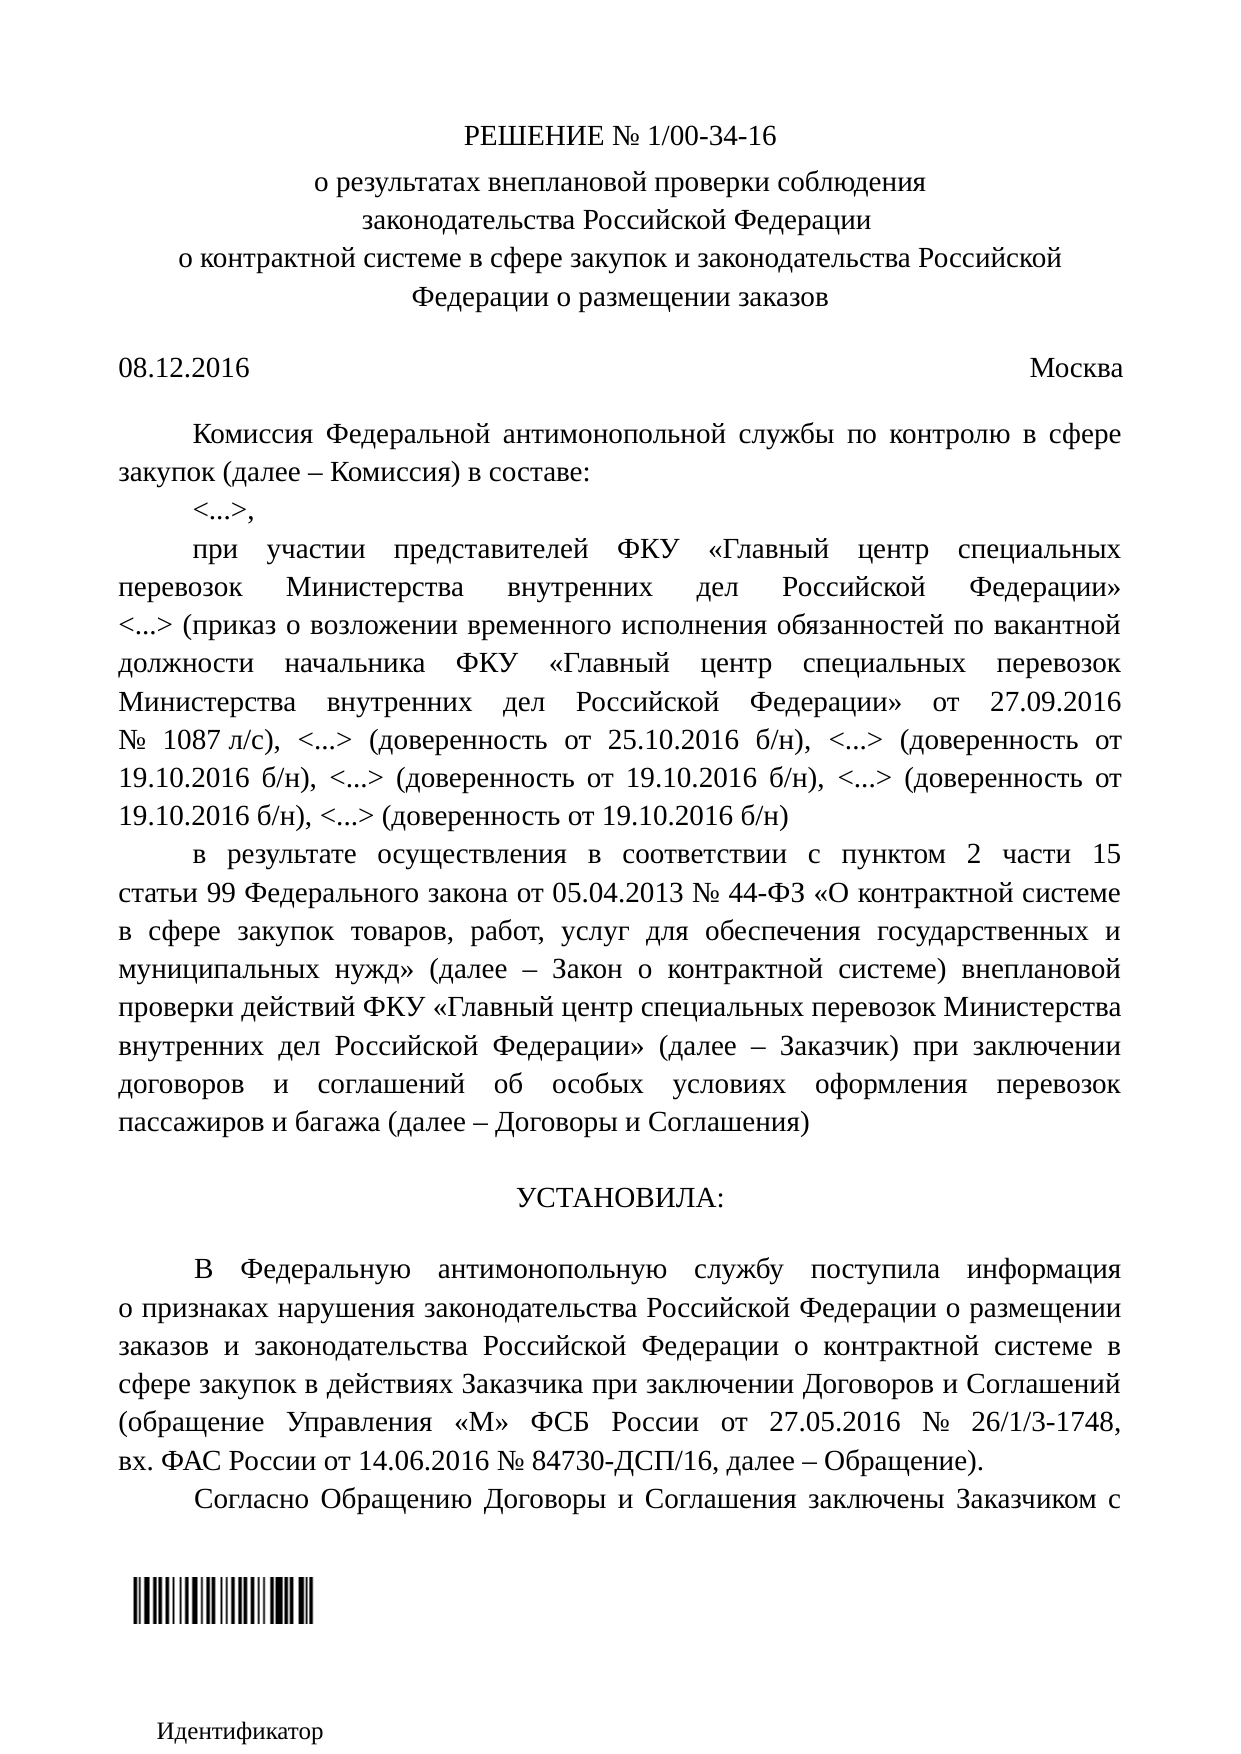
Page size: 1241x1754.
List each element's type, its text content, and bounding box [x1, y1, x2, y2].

text Комиссия Федеральной антимонопольной службы по контролю в сфере закупок (далее – Комиссия) в составе: [118, 416, 1122, 488]
text РЕШЕНИЕ № 1/00-34-16 [118, 118, 1122, 152]
text Согласно Обращению Договоры и Соглашения заключены Заказчиком с [118, 1481, 1122, 1514]
text УСТАНОВИЛА: [118, 1181, 1122, 1214]
text о контрактной системе в сфере закупок и законодательства Российской Федерации о размещении заказов [118, 241, 1122, 312]
text В Федеральную антимонопольную службу поступила информация о признаках нарушения законодательства Российской Федерации о размещении заказов и законодательства Российской Федерации о контрактной системе в сфере закупок в действиях Заказчика при заключении Договоров и Соглашений (обращение Управления «М» ФСБ России от 27.05.2016 № 26/1/3-1748, вх. ФАС России от 14.06.2016 № 84730-ДСП/16, далее – Обращение). [118, 1252, 1122, 1476]
text при участии представителей ФКУ «Главный центр специальных перевозок Министерства внутренних дел Российской Федерации» <...> (приказ о возложении временного исполнения обязанностей по вакантной должности начальника ФКУ «Главный центр специальных перевозок Министерства внутренних дел Российской Федерации» от 27.09.2016 № 1087 л/с), <...> (доверенность от 25.10.2016 б/н), <...> (доверенность от 19.10.2016 б/н), <...> (доверенность от 19.10.2016 б/н), <...> (доверенность от 19.10.2016 б/н), <...> (доверенность от 19.10.2016 б/н) [118, 531, 1122, 832]
table_header Москва [637, 350, 1123, 383]
text <...>, [118, 492, 1122, 526]
table_header 08.12.2016 [118, 350, 637, 383]
picture [118, 1577, 331, 1624]
text в результате осуществления в соответствии с пунктом 2 части 15 статьи 99 Федерального закона от 05.04.2013 № 44-ФЗ «О контрактной системе в сфере закупок товаров, работ, услуг для обеспечения государственных и муниципальных нужд» (далее – Закон о контрактной системе) внеплановой проверки действий ФКУ «Главный центр специальных перевозок Министерства внутренних дел Российской Федерации» (далее – Заказчик) при заключении договоров и соглашений об особых условиях оформления перевозок пассажиров и багажа (далее – Договоры и Соглашения) [118, 837, 1122, 1138]
text законодательства Российской Федерации [118, 202, 1122, 236]
text о результатах внеплановой проверки соблюдения [118, 164, 1122, 198]
